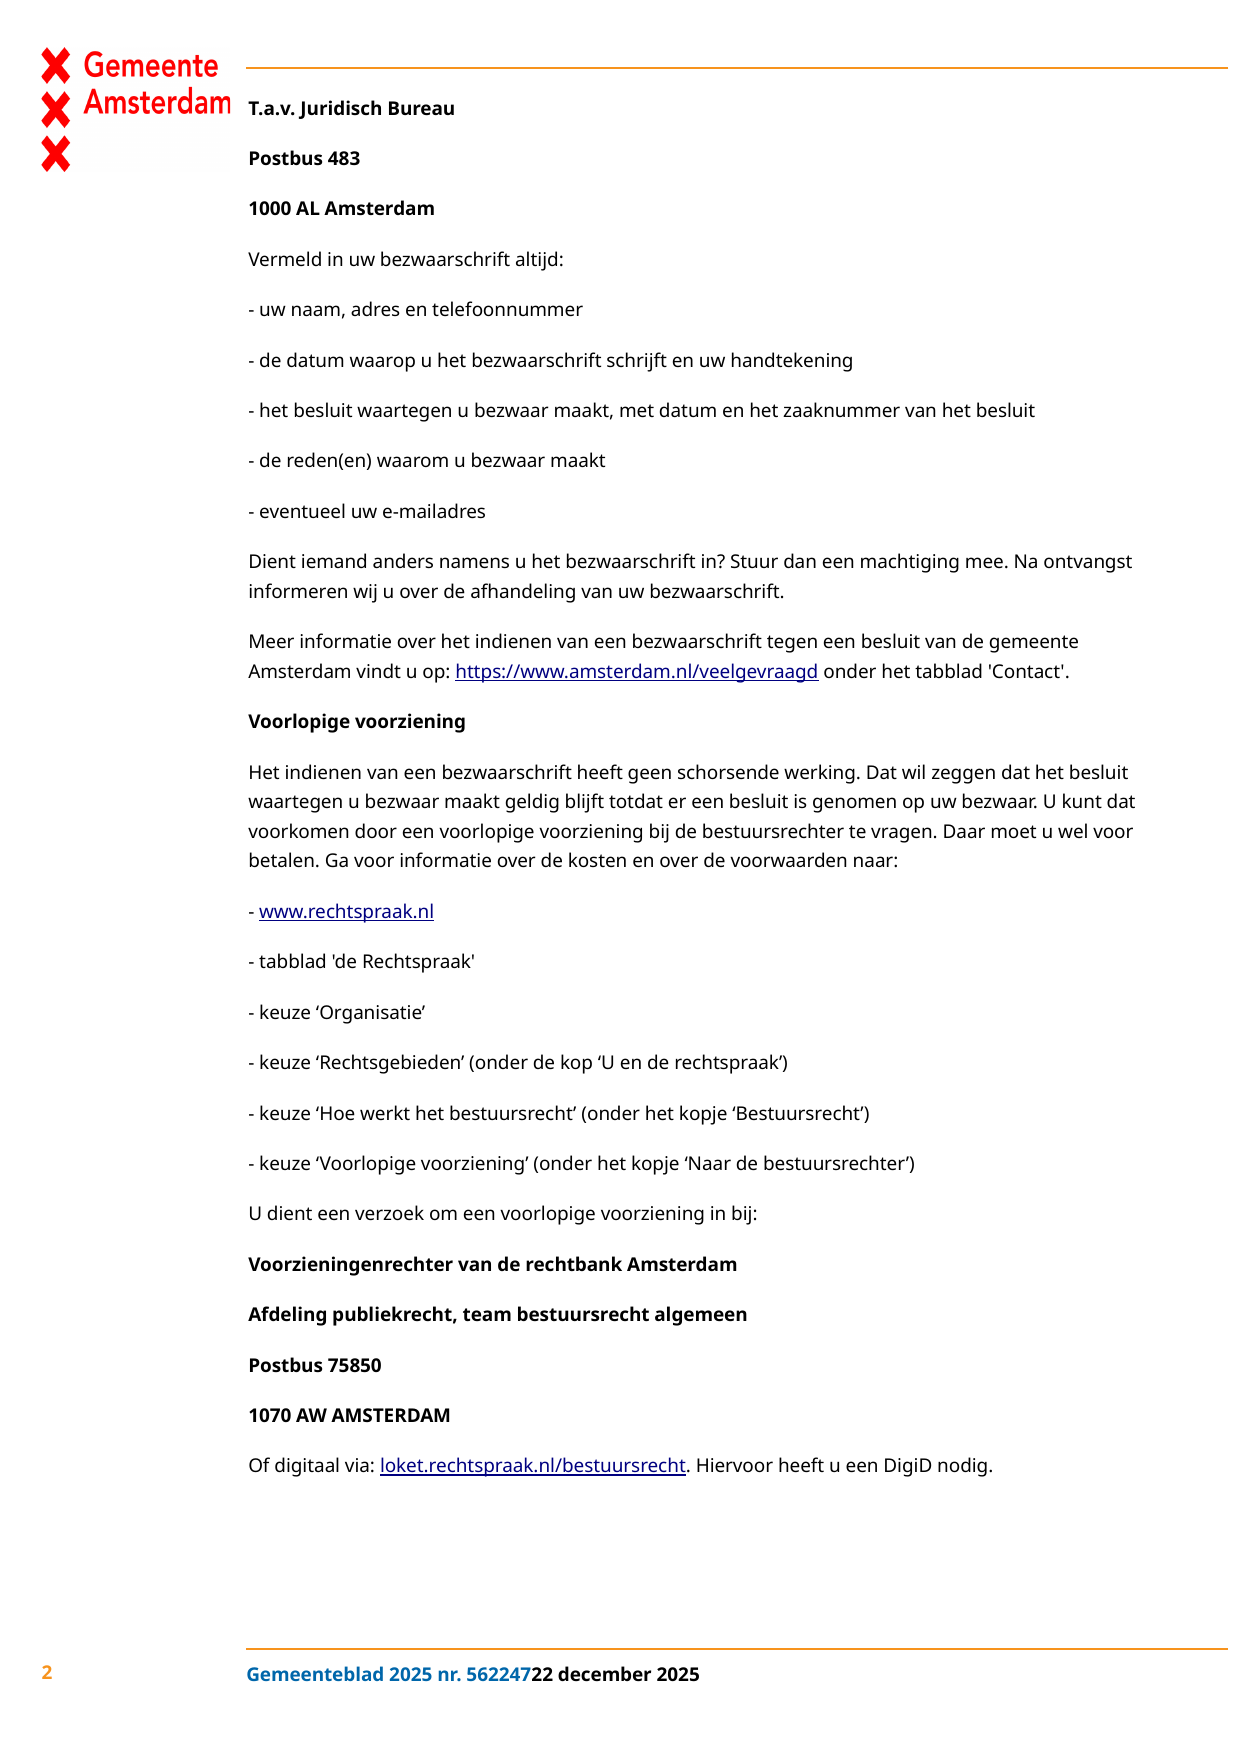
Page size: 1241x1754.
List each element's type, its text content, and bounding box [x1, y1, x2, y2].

text - de reden(en) waarom u bezwaar maakt [248, 448, 1152, 473]
text U dient een verzoek om een voorlopige voorziening in bij: [248, 1201, 1152, 1226]
text Dient iemand anders namens u het bezwaarschrift in? Stuur dan een machtiging mee. Na ontvangst informeren wij u over de afhandeling van uw bezwaarschrift. [248, 548, 1152, 604]
picture [41, 47, 231, 172]
text 1000 AL Amsterdam [248, 196, 1152, 221]
text Of digitaal via: loket.rechtspraak.nl/bestuursrecht. Hiervoor heeft u een DigiD nodig. [248, 1453, 1152, 1478]
text - keuze ‘Organisatie’ [248, 999, 1152, 1025]
text - tabblad 'de Rechtspraak' [248, 948, 1152, 974]
text Postbus 483 [248, 145, 1152, 171]
text Meer informatie over het indienen van een bezwaarschrift tegen een besluit van de gemeente Amsterdam vindt u op: https://www.amsterdam.nl/veelgevraagd onder het tabblad 'Contact'. [248, 628, 1152, 684]
text Postbus 75850 [248, 1352, 1152, 1378]
text T.a.v. Juridisch Bureau [248, 95, 1152, 121]
text Vermeld in uw bezwaarschrift altijd: [248, 246, 1152, 272]
text - het besluit waartegen u bezwaar maakt, met datum en het zaaknummer van het besluit [248, 397, 1152, 423]
text - uw naam, adres en telefoonnummer [248, 296, 1152, 322]
text - keuze ‘Voorlopige voorziening’ (onder het kopje ‘Naar de bestuursrechter’) [248, 1150, 1152, 1176]
text - eventueel uw e-mailadres [248, 498, 1152, 524]
text - de datum waarop u het bezwaarschrift schrijft en uw handtekening [248, 347, 1152, 373]
text 1070 AW AMSTERDAM [248, 1402, 1152, 1428]
text Voorzieningenrechter van de rechtbank Amsterdam [248, 1251, 1152, 1277]
text Afdeling publiekrecht, team bestuursrecht algemeen [248, 1301, 1152, 1327]
text Het indienen van een bezwaarschrift heeft geen schorsende werking. Dat wil zeggen dat het besluit waartegen u bezwaar maakt geldig blijft totdat er een besluit is genomen op uw bezwaar. U kunt dat voorkomen door een voorlopige voorziening bij de bestuursrechter te vragen. Daar moet u wel voor betalen. Ga voor informatie over de kosten en over de voorwaarden naar: [248, 759, 1152, 873]
text - www.rechtspraak.nl [248, 898, 1152, 924]
text - keuze ‘Hoe werkt het bestuursrecht’ (onder het kopje ‘Bestuursrecht’) [248, 1100, 1152, 1126]
text - keuze ‘Rechtsgebieden’ (onder de kop ‘U en de rechtspraak’) [248, 1049, 1152, 1075]
text Voorlopige voorziening [248, 708, 1152, 734]
